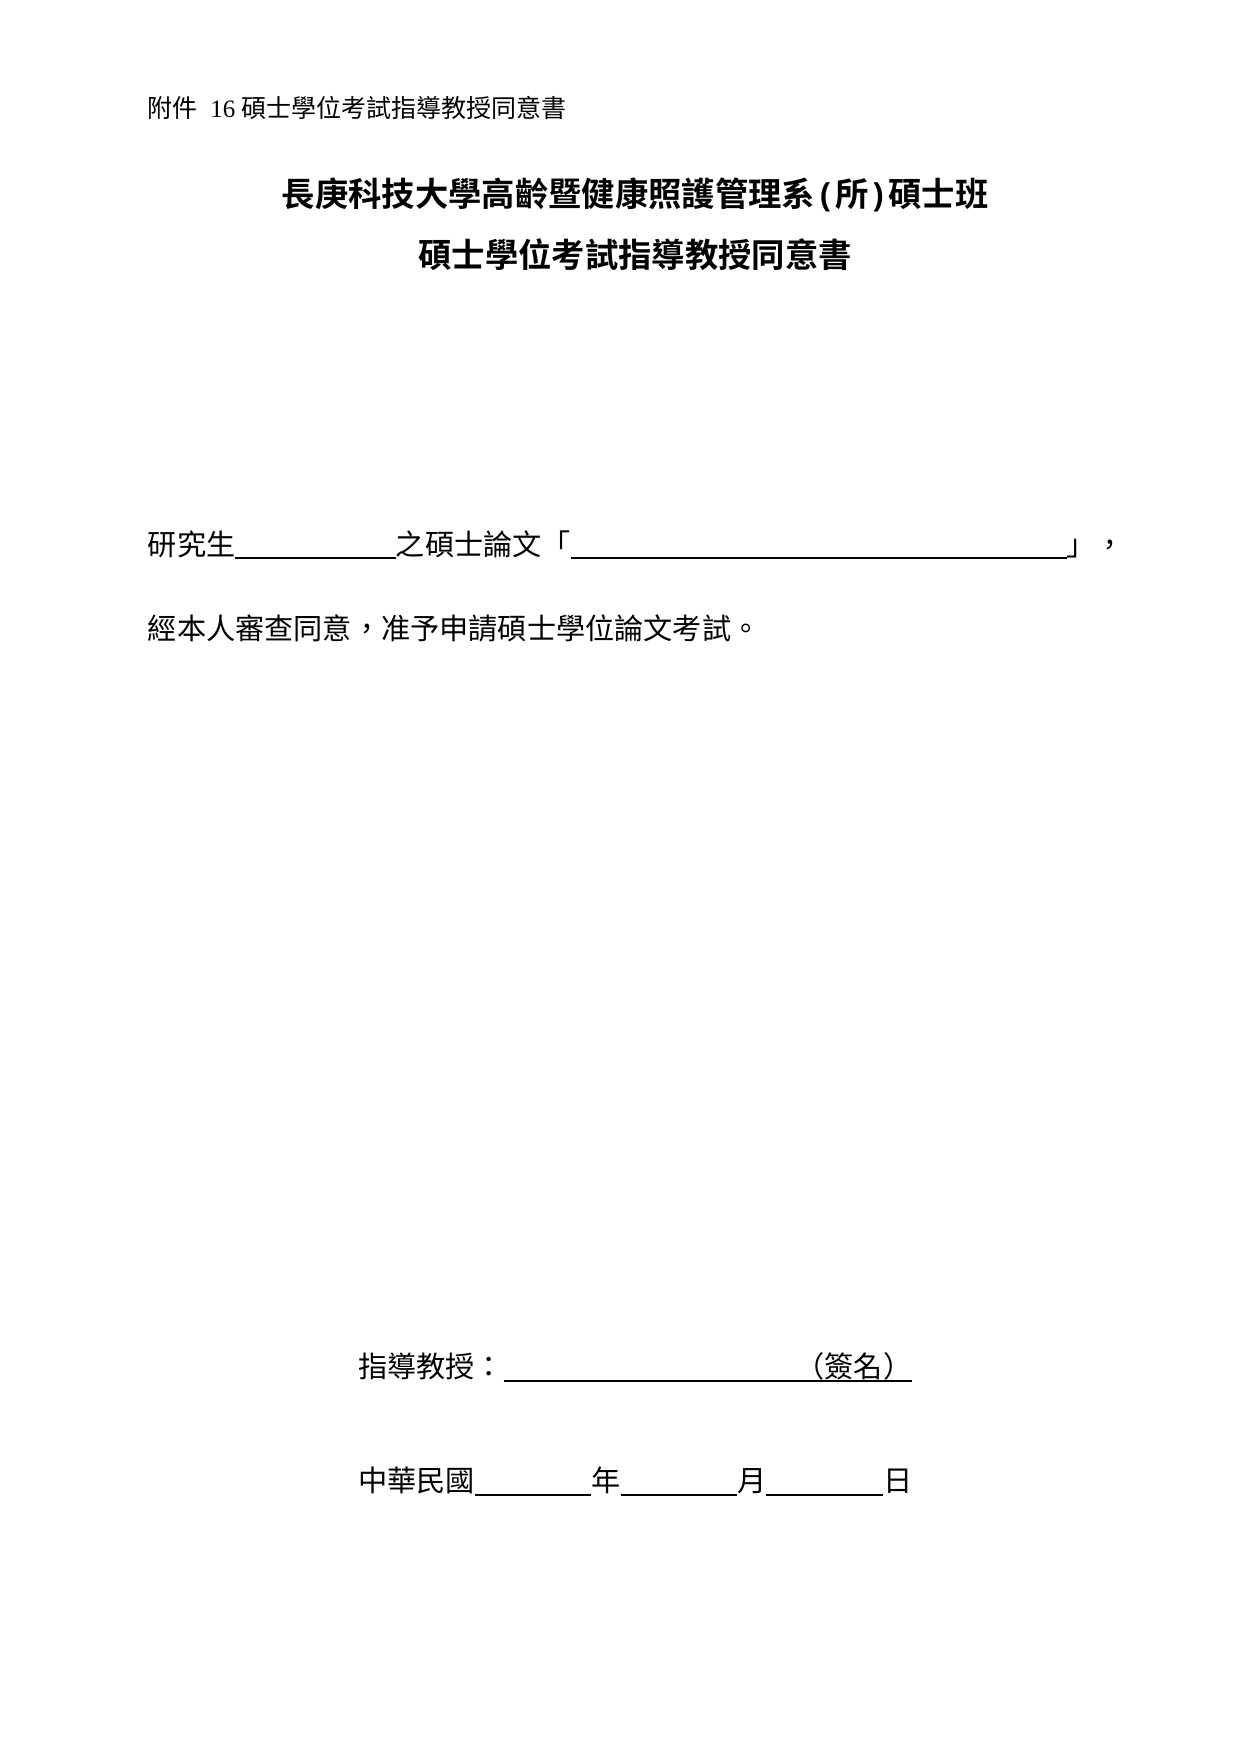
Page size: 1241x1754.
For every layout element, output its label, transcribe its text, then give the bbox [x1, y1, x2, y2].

text 碩士學位考試指導教授同意書 [148, 229, 1122, 277]
text 長庚科技大學高齡暨健康照護管理系(所)碩士班 [148, 168, 1122, 216]
text 指導教授： （簽名） [148, 1344, 1122, 1386]
text 研究生 之碩士論文「 」，經本人審查同意，准予申請碩士學位論文考試。 [148, 521, 1122, 648]
subtitle 附件 16 碩士學位考試指導教授同意書 [148, 89, 1122, 125]
text 中華民國 年 月 日 [148, 1457, 1122, 1500]
